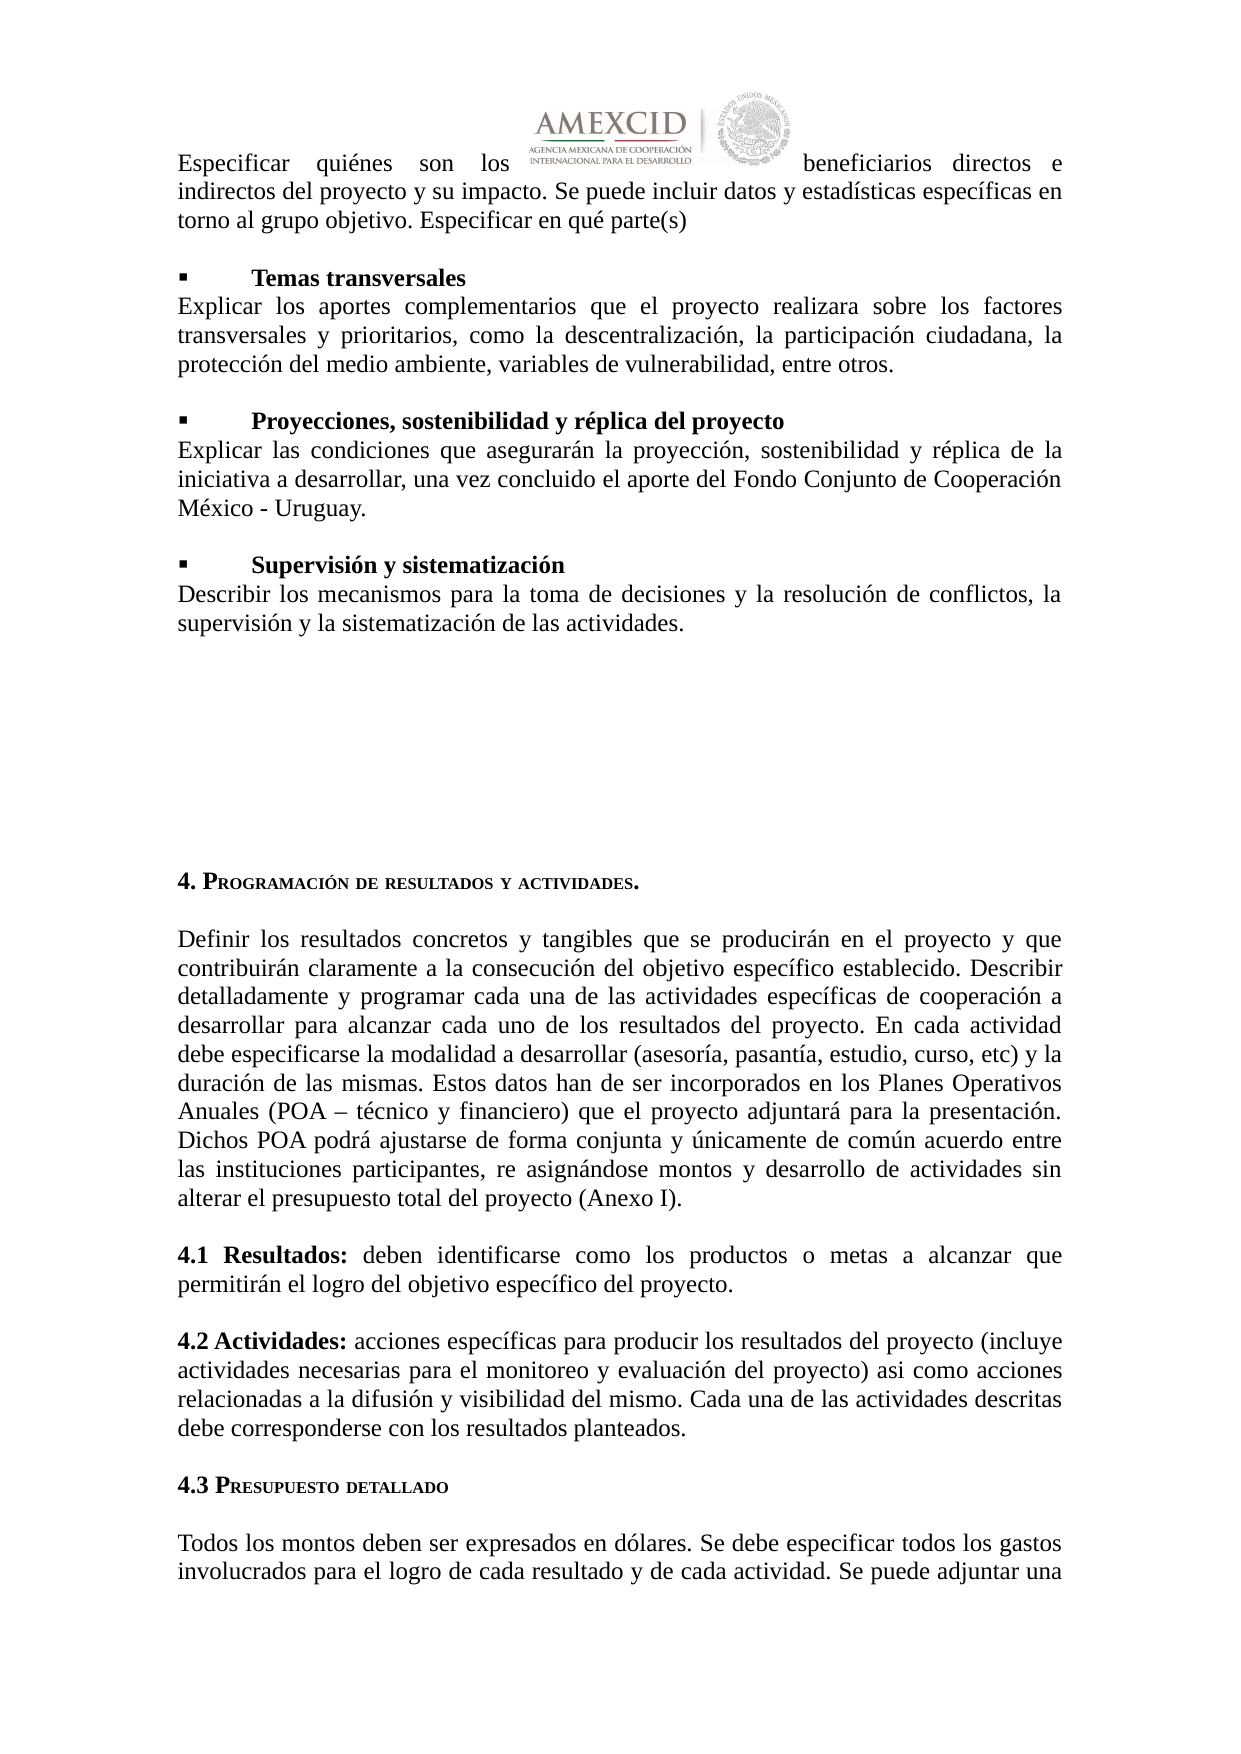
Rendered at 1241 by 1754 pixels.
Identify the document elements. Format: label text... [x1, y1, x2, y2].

list 4. Programación de resultados y actividades. [177, 924, 1063, 953]
list Explicar los aportes complementarios que el proyecto realizara sobre los factores transversales y prioritarios, como la descentralización, la participación ciudadana, la protección del medio ambiente, variables de vulnerabilidad, entre otros. [177, 349, 1063, 435]
list 4.3 Presupuesto detallado [177, 1528, 1063, 1556]
list Beneficiarios [177, 176, 1063, 205]
list Supervisión y sistematización [177, 608, 1063, 636]
list Especificar quiénes son los beneficiarios directos e indirectos del proyecto y su impacto. Se puede incluir datos y estadísticas específicas en torno al grupo objetivo. Especificar en qué parte(s) [177, 205, 1063, 291]
list 4.2 Actividades: acciones específicas para producir los resultados del proyecto (incluye actividades necesarias para el monitoreo y evaluación del proyecto) asi como acciones relacionadas a la difusión y visibilidad del mismo. Cada una de las actividades descritas debe corresponderse con los resultados planteados. [177, 1384, 1063, 1499]
list Describir los mecanismos para la toma de decisiones y la resolución de conflictos, la supervisión y la sistematización de las actividades. [177, 636, 1063, 694]
list Proyecciones, sostenibilidad y réplica del proyecto [177, 464, 1063, 493]
picture [218, 92, 413, 173]
list Explicar las condiciones que asegurarán la proyección, sostenibilidad y réplica de la iniciativa a desarrollar, una vez concluido el aporte del Fondo Conjunto de Cooperación México - Uruguay. [177, 493, 1063, 579]
list Temas transversales [177, 320, 1063, 349]
list 4.1 Resultados: deben identificarse como los productos o metas a alcanzar que permitirán el logro del objetivo específico del proyecto. [177, 1298, 1063, 1355]
list Definir los resultados concretos y tangibles que se producirán en el proyecto y que contribuirán claramente a la consecución del objetivo específico establecido. Describir detalladamente y programar cada una de las actividades específicas de cooperación a desarrollar para alcanzar cada uno de los resultados del proyecto. En cada actividad debe especificarse la modalidad a desarrollar (asesoría, pasantía, estudio, curso, etc) y la duración de las mismas. Estos datos han de ser incorporados en los Planes Operativos Anuales (POA – técnico y financiero) que el proyecto adjuntará para la presentación. Dichos POA podrá ajustarse de forma conjunta y únicamente de común acuerdo entre las instituciones participantes, re asignándose montos y desarrollo de actividades sin alterar el presupuesto total del proyecto (Anexo I). [177, 981, 1063, 1269]
